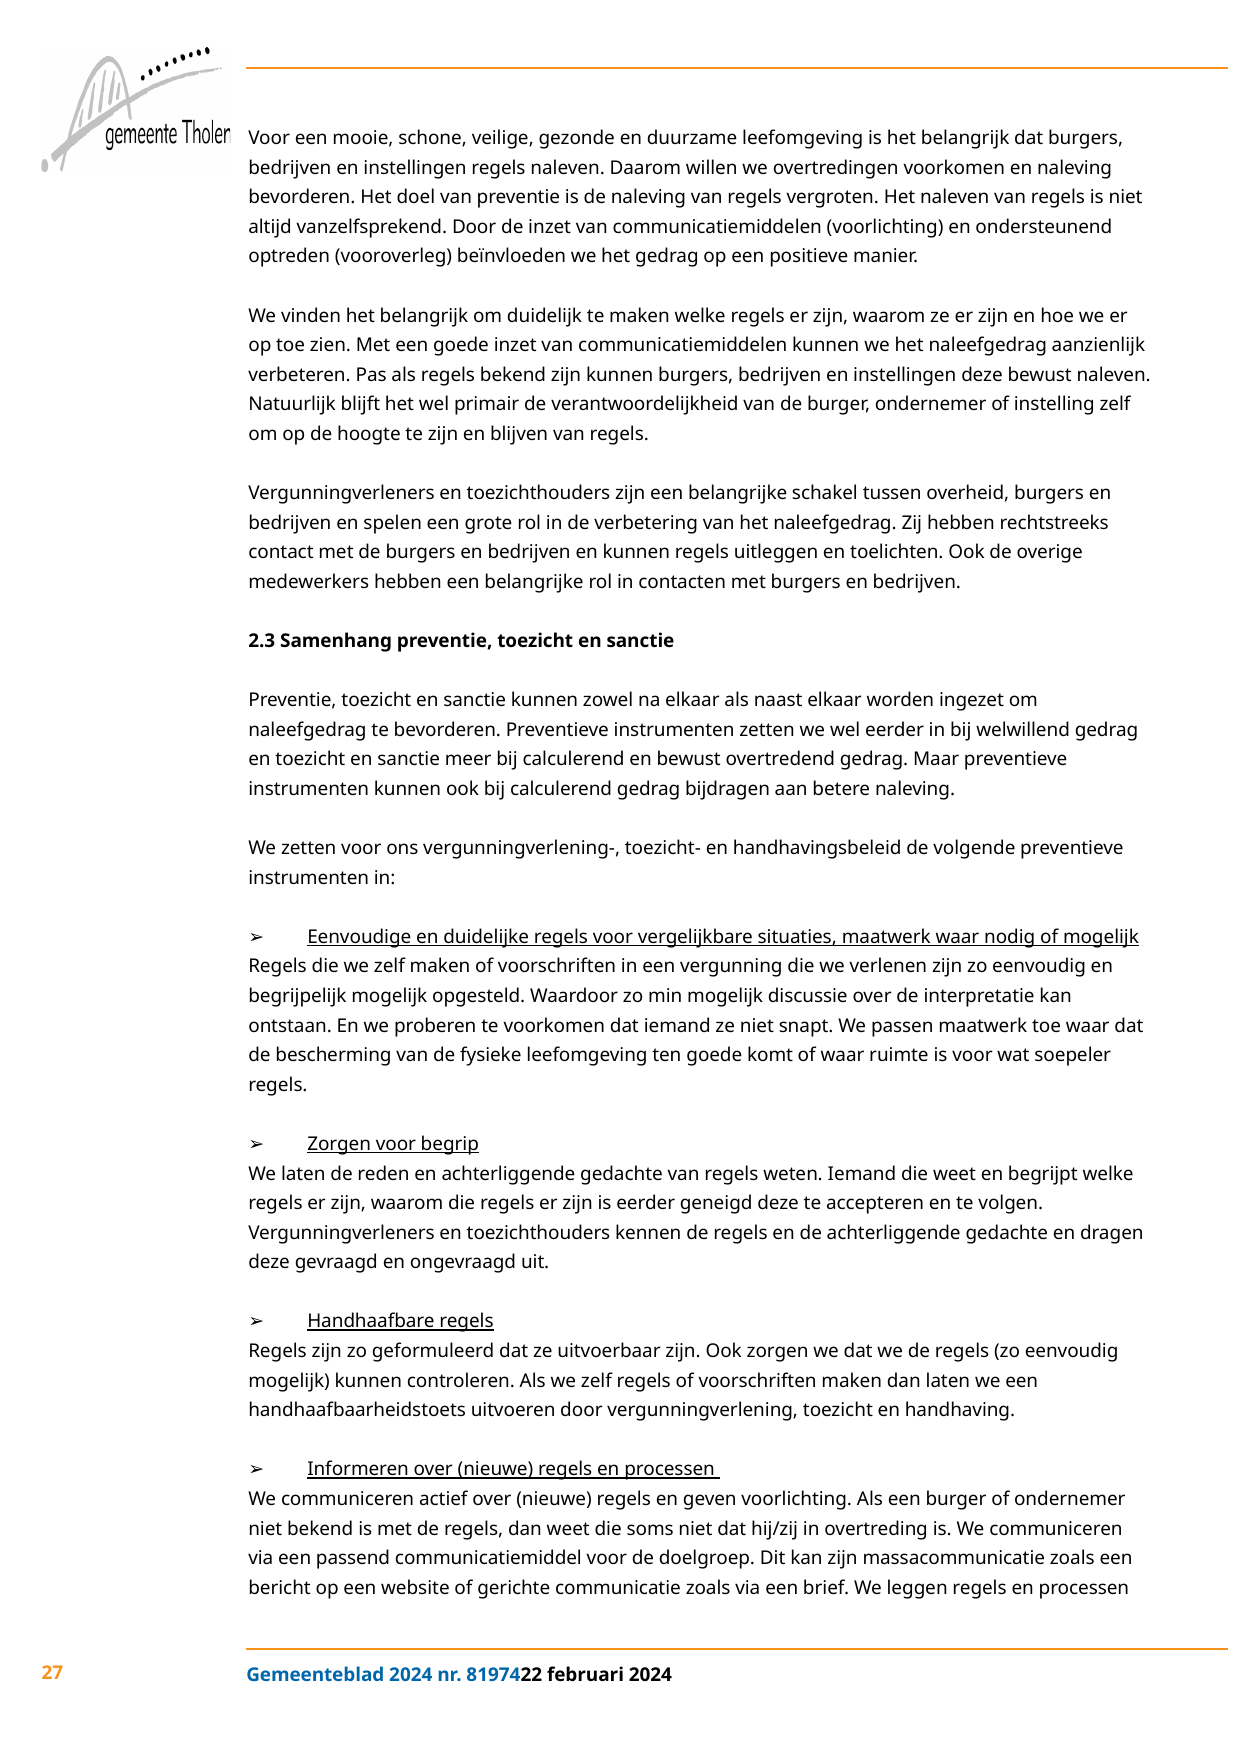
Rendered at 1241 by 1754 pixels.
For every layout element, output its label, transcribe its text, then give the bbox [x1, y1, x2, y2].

text 2.3 Samenhang preventie, toezicht en sanctie [248, 627, 1152, 653]
text We vinden het belangrijk om duidelijk te maken welke regels er zijn, waarom ze er zijn en hoe we er op toe zien. Met een goede inzet van communicatiemiddelen kunnen we het naleefgedrag aanzienlijk verbeteren. Pas als regels bekend zijn kunnen burgers, bedrijven en instellingen deze bewust naleven. Natuurlijk blijft het wel primair de verantwoordelijkheid van de burger, ondernemer of instelling zelf om op de hoogte te zijn en blijven van regels. [248, 302, 1152, 446]
list Handhaafbare regels [248, 1308, 1152, 1333]
text Vergunningverleners en toezichthouders zijn een belangrijke schakel tussen overheid, burgers en bedrijven en spelen een grote rol in de verbetering van het naleefgedrag. Zij hebben rechtstreeks contact met de burgers en bedrijven en kunnen regels uitleggen en toelichten. Ook de overige medewerkers hebben een belangrijke rol in contacten met burgers en bedrijven. [248, 479, 1152, 594]
text We communiceren actief over (nieuwe) regels en geven voorlichting. Als een burger of ondernemer niet bekend is met de regels, dan weet die soms niet dat hij/zij in overtreding is. We communiceren via een passend communicatiemiddel voor de doelgroep. Dit kan zijn massacommunicatie zoals een bericht op een website of gerichte communicatie zoals via een brief. We leggen regels en processen [248, 1485, 1152, 1600]
list Informeren over (nieuwe) regels en processen [248, 1456, 1152, 1481]
text Voor een mooie, schone, veilige, gezonde en duurzame leefomgeving is het belangrijk dat burgers, bedrijven en instellingen regels naleven. Daarom willen we overtredingen voorkomen en naleving bevorderen. Het doel van preventie is de naleving van regels vergroten. Het naleven van regels is niet altijd vanzelfsprekend. Door de inzet van communicatiemiddelen (voorlichting) en ondersteunend optreden (vooroverleg) beïnvloeden we het gedrag op een positieve manier. [248, 124, 1152, 268]
text Regels zijn zo geformuleerd dat ze uitvoerbaar zijn. Ook zorgen we dat we de regels (zo eenvoudig mogelijk) kunnen controleren. Als we zelf regels of voorschriften maken dan laten we een handhaafbaarheidstoets uitvoeren door vergunningverlening, toezicht en handhaving. [248, 1337, 1152, 1422]
text Regels die we zelf maken of voorschriften in een vergunning die we verlenen zijn zo eenvoudig en begrijpelijk mogelijk opgesteld. Waardoor zo min mogelijk discussie over de interpretatie kan ontstaan. En we proberen te voorkomen dat iemand ze niet snapt. We passen maatwerk toe waar dat de bescherming van de fysieke leefomgeving ten goede komt of waar ruimte is voor wat soepeler regels. [248, 953, 1152, 1097]
list Eenvoudige en duidelijke regels voor vergelijkbare situaties, maatwerk waar nodig of mogelijk [248, 923, 1152, 949]
picture [41, 47, 231, 172]
text We laten de reden en achterliggende gedachte van regels weten. Iemand die weet en begrijpt welke regels er zijn, waarom die regels er zijn is eerder geneigd deze te accepteren en te volgen. Vergunningverleners en toezichthouders kennen de regels en de achterliggende gedachte en dragen deze gevraagd en ongevraagd uit. [248, 1160, 1152, 1274]
list Zorgen voor begrip [248, 1130, 1152, 1156]
text Preventie, toezicht en sanctie kunnen zowel na elkaar als naast elkaar worden ingezet om naleefgedrag te bevorderen. Preventieve instrumenten zetten we wel eerder in bij welwillend gedrag en toezicht en sanctie meer bij calculerend en bewust overtredend gedrag. Maar preventieve instrumenten kunnen ook bij calculerend gedrag bijdragen aan betere naleving. [248, 686, 1152, 801]
text We zetten voor ons vergunningverlening-, toezicht- en handhavingsbeleid de volgende preventieve instrumenten in: [248, 834, 1152, 890]
